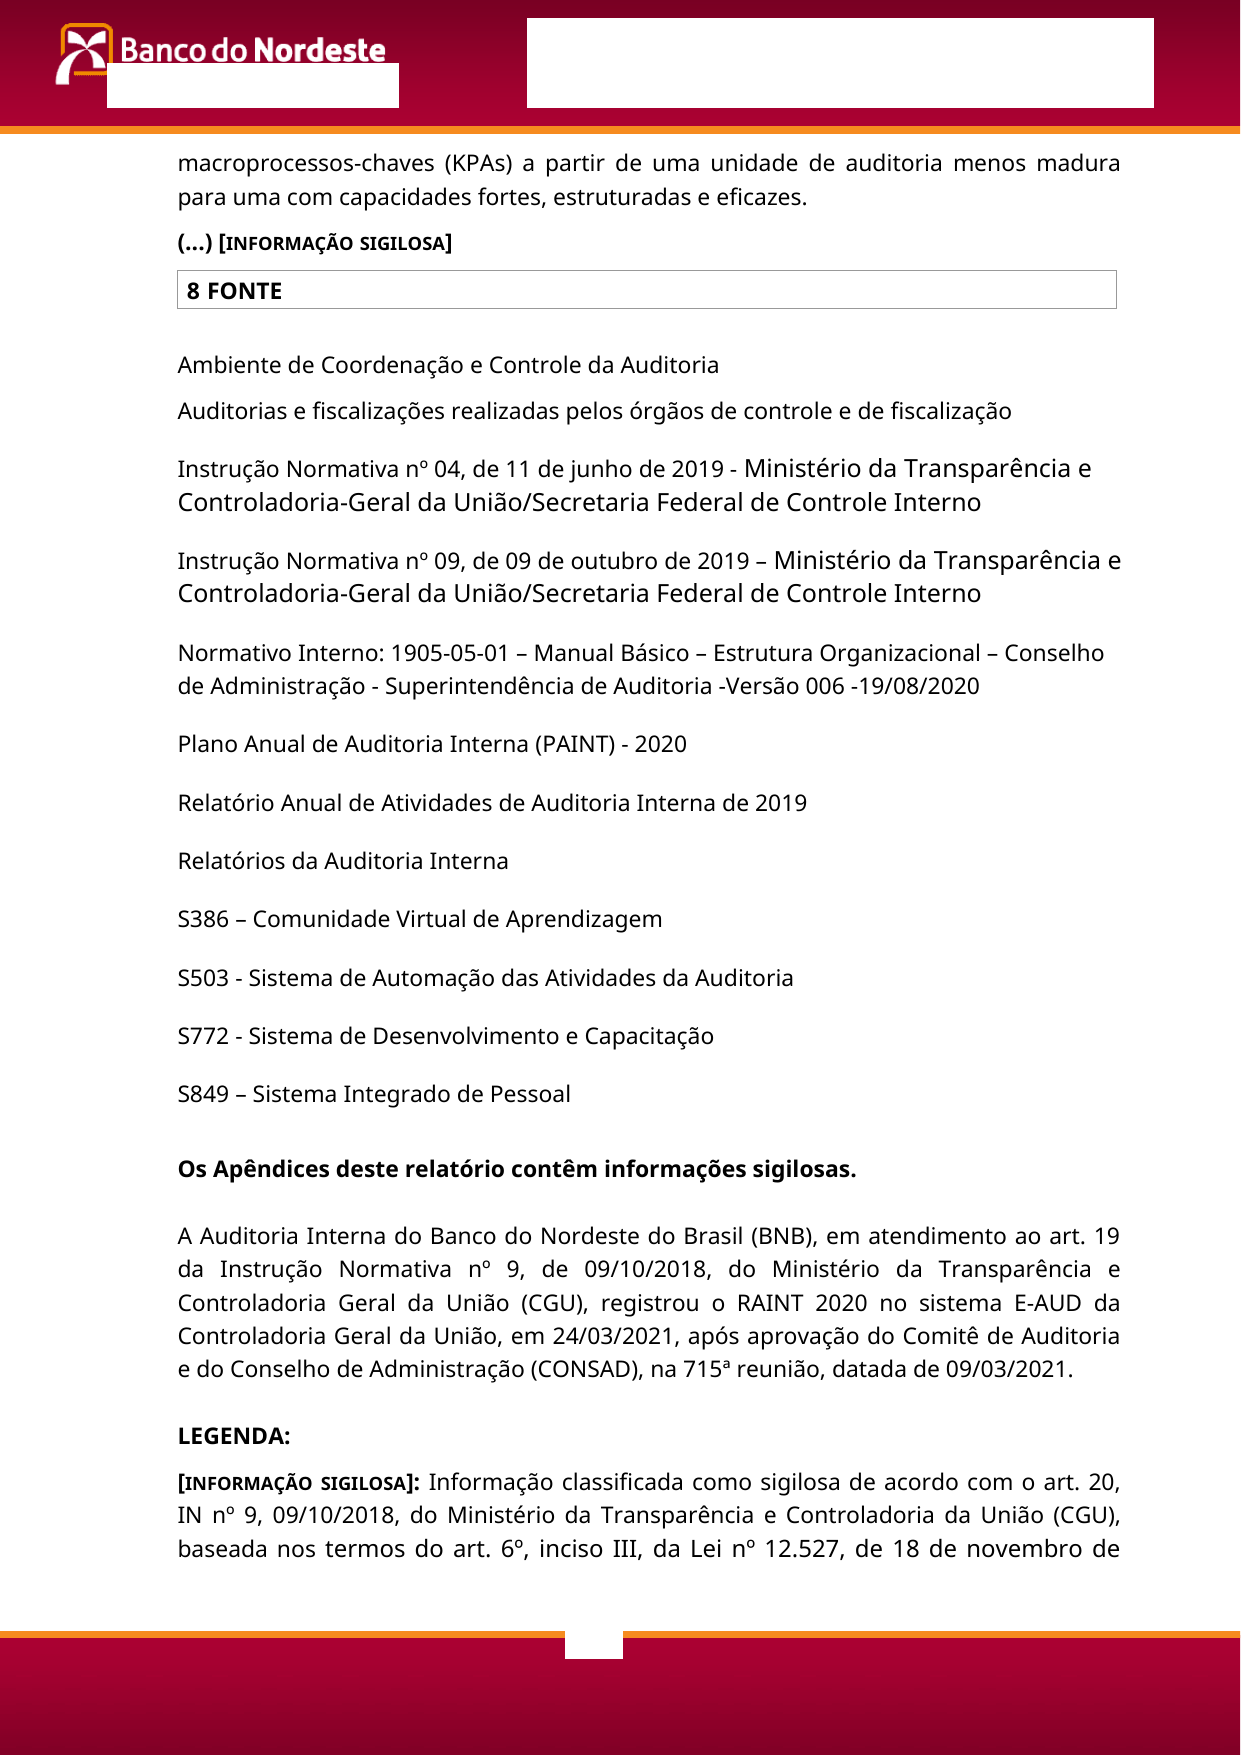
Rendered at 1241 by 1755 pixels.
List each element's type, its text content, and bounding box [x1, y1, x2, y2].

text [informação sigilosa]: Informação classificada como sigilosa de acordo com o art. 20, IN nº 9, 09/10/2018, do Ministério da Transparência e Controladoria da União (CGU), baseada nos termos do art. 6º, inciso III, da Lei nº 12.527, de 18 de novembro de [177, 1464, 1122, 1564]
text Auditorias e fiscalizações realizadas pelos órgãos de controle e de fiscalização [177, 393, 1122, 426]
text LEGENDA: [177, 1418, 1122, 1451]
text Relatório Anual de Atividades de Auditoria Interna de 2019 [177, 784, 1122, 818]
text S503 - Sistema de Automação das Atividades da Auditoria [177, 959, 1122, 993]
list FONTE [178, 271, 1116, 308]
text S386 – Comunidade Virtual de Aprendizagem [177, 901, 1122, 934]
text Relatórios da Auditoria Interna [177, 843, 1122, 876]
text S772 - Sistema de Desenvolvimento e Capacitação [177, 1018, 1122, 1051]
text macroprocessos-chaves (KPAs) a partir de uma unidade de auditoria menos madura para uma com capacidades fortes, estruturadas e eficazes. [177, 145, 1122, 212]
text Normativo Interno: 1905-05-01 – Manual Básico – Estrutura Organizacional – Conselho de Administração - Superintendência de Auditoria -Versão 006 -19/08/2020 [177, 634, 1122, 701]
picture [0, 0, 1241, 126]
text Plano Anual de Auditoria Interna (PAINT) - 2020 [177, 726, 1136, 759]
text Instrução Normativa nº 09, de 09 de outubro de 2019 – Ministério da Transparência e Controladoria-Geral da União/Secretaria Federal de Controle Interno [177, 543, 1136, 609]
text (...) [informação sigilosa] [177, 224, 1122, 257]
picture [0, 1638, 1241, 1755]
text S849 – Sistema Integrado de Pessoal [177, 1076, 1122, 1109]
text A Auditoria Interna do Banco do Nordeste do Brasil (BNB), em atendimento ao art. 19 da Instrução Normativa nº 9, de 09/10/2018, do Ministério da Transparência e Controladoria Geral da União (CGU), registrou o RAINT 2020 no sistema E-AUD da Controladoria Geral da União, em 24/03/2021, após aprovação do Comitê de Auditoria e do Conselho de Administração (CONSAD), na 715ª reunião, datada de 09/03/2021. [177, 1218, 1122, 1384]
text Instrução Normativa nº 04, de 11 de junho de 2019 - Ministério da Transparência e Controladoria-Geral da União/Secretaria Federal de Controle Interno [177, 451, 1136, 518]
text Os Apêndices deste relatório contêm informações sigilosas. [177, 1153, 1122, 1184]
text Ambiente de Coordenação e Controle da Auditoria [177, 347, 1122, 380]
